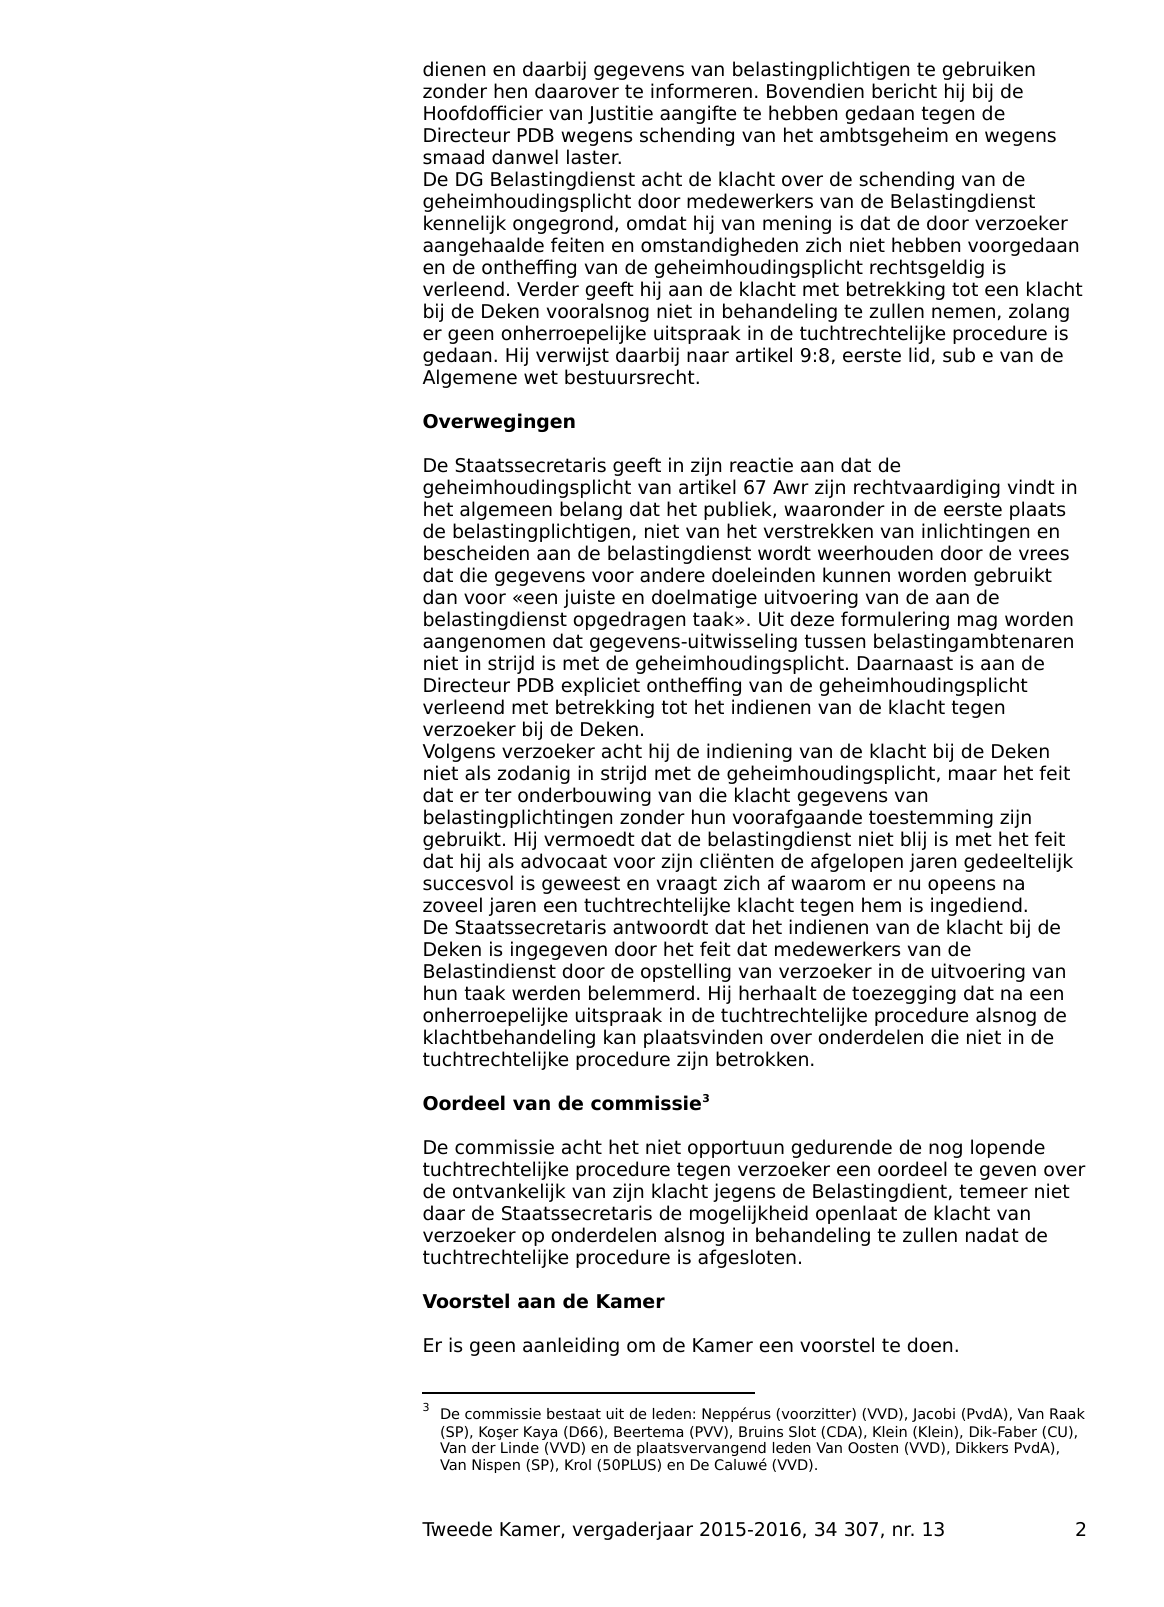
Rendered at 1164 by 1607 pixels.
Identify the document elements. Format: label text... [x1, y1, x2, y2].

text De commissie bestaat uit de leden: Neppérus (voorzitter) (VVD), Jacobi (PvdA), Van Raak (SP), Koşer Kaya (D66), Beertema (PVV), Bruins Slot (CDA), Klein (Klein), Dik-Faber (CU), Van der Linde (VVD) en de plaatsvervangend leden Van Oosten (VVD), Dikkers PvdA), Van Nispen (SP), Krol (50PLUS) en De Caluwé (VVD). [422, 1402, 1087, 1474]
text Er is geen aanleiding om de Kamer een voorstel te doen. [422, 1335, 1087, 1357]
text De Staatssecretaris geeft in zijn reactie aan dat de geheimhoudingsplicht van artikel 67 Awr zijn rechtvaardiging vindt in het algemeen belang dat het publiek, waaronder in de eerste plaats de belastingplichtigen, niet van het verstrekken van inlichtingen en bescheiden aan de belastingdienst wordt weerhouden door de vrees dat die gegevens voor andere doeleinden kunnen worden gebruikt dan voor «een juiste en doelmatige uitvoering van de aan de belastingdienst opgedragen taak». Uit deze formulering mag worden aangenomen dat gegevens-uitwisseling tussen belastingambtenaren niet in strijd is met de geheimhoudingsplicht. Daarnaast is aan de Directeur PDB expliciet ontheffing van de geheimhoudingsplicht verleend met betrekking tot het indienen van de klacht tegen verzoeker bij de Deken. [422, 455, 1087, 741]
text De commissie acht het niet opportuun gedurende de nog lopende tuchtrechtelijke procedure tegen verzoeker een oordeel te geven over de ontvankelijk van zijn klacht jegens de Belastingdient, temeer niet daar de Staatssecretaris de mogelijkheid openlaat de klacht van verzoeker op onderdelen alsnog in behandeling te zullen nadat de tuchtrechtelijke procedure is afgesloten. [422, 1137, 1087, 1269]
text De DG Belastingdienst acht de klacht over de schending van de geheimhoudingsplicht door medewerkers van de Belastingdienst kennelijk ongegrond, omdat hij van mening is dat de door verzoeker aangehaalde feiten en omstandigheden zich niet hebben voorgedaan en de ontheffing van de geheimhoudingsplicht rechtsgeldig is verleend. Verder geeft hij aan de klacht met betrekking tot een klacht bij de Deken vooralsnog niet in behandeling te zullen nemen, zolang er geen onherroepelijke uitspraak in de tuchtrechtelijke procedure is gedaan. Hij verwijst daarbij naar artikel 9:8, eerste lid, sub e van de Algemene wet bestuursrecht. [422, 169, 1087, 389]
subtitle Voorstel aan de Kamer [422, 1291, 1087, 1313]
text dienen en daarbij gegevens van belastingplichtigen te gebruiken zonder hen daarover te informeren. Bovendien bericht hij bij de Hoofdofficier van Justitie aangifte te hebben gedaan tegen de Directeur PDB wegens schending van het ambtsgeheim en wegens smaad danwel laster. [422, 59, 1087, 169]
subtitle Overwegingen [422, 411, 1087, 433]
subtitle Oordeel van de commissie [422, 1093, 1087, 1115]
text De Staatssecretaris antwoordt dat het indienen van de klacht bij de Deken is ingegeven door het feit dat medewerkers van de Belastindienst door de opstelling van verzoeker in de uitvoering van hun taak werden belemmerd. Hij herhaalt de toezegging dat na een onherroepelijke uitspraak in de tuchtrechtelijke procedure alsnog de klachtbehandeling kan plaatsvinden over onderdelen die niet in de tuchtrechtelijke procedure zijn betrokken. [422, 917, 1087, 1071]
text Volgens verzoeker acht hij de indiening van de klacht bij de Deken niet als zodanig in strijd met de geheimhoudingsplicht, maar het feit dat er ter onderbouwing van die klacht gegevens van belastingplichtingen zonder hun voorafgaande toestemming zijn gebruikt. Hij vermoedt dat de belastingdienst niet blij is met het feit dat hij als advocaat voor zijn cliënten de afgelopen jaren gedeeltelijk succesvol is geweest en vraagt zich af waarom er nu opeens na zoveel jaren een tuchtrechtelijke klacht tegen hem is ingediend. [422, 741, 1087, 917]
